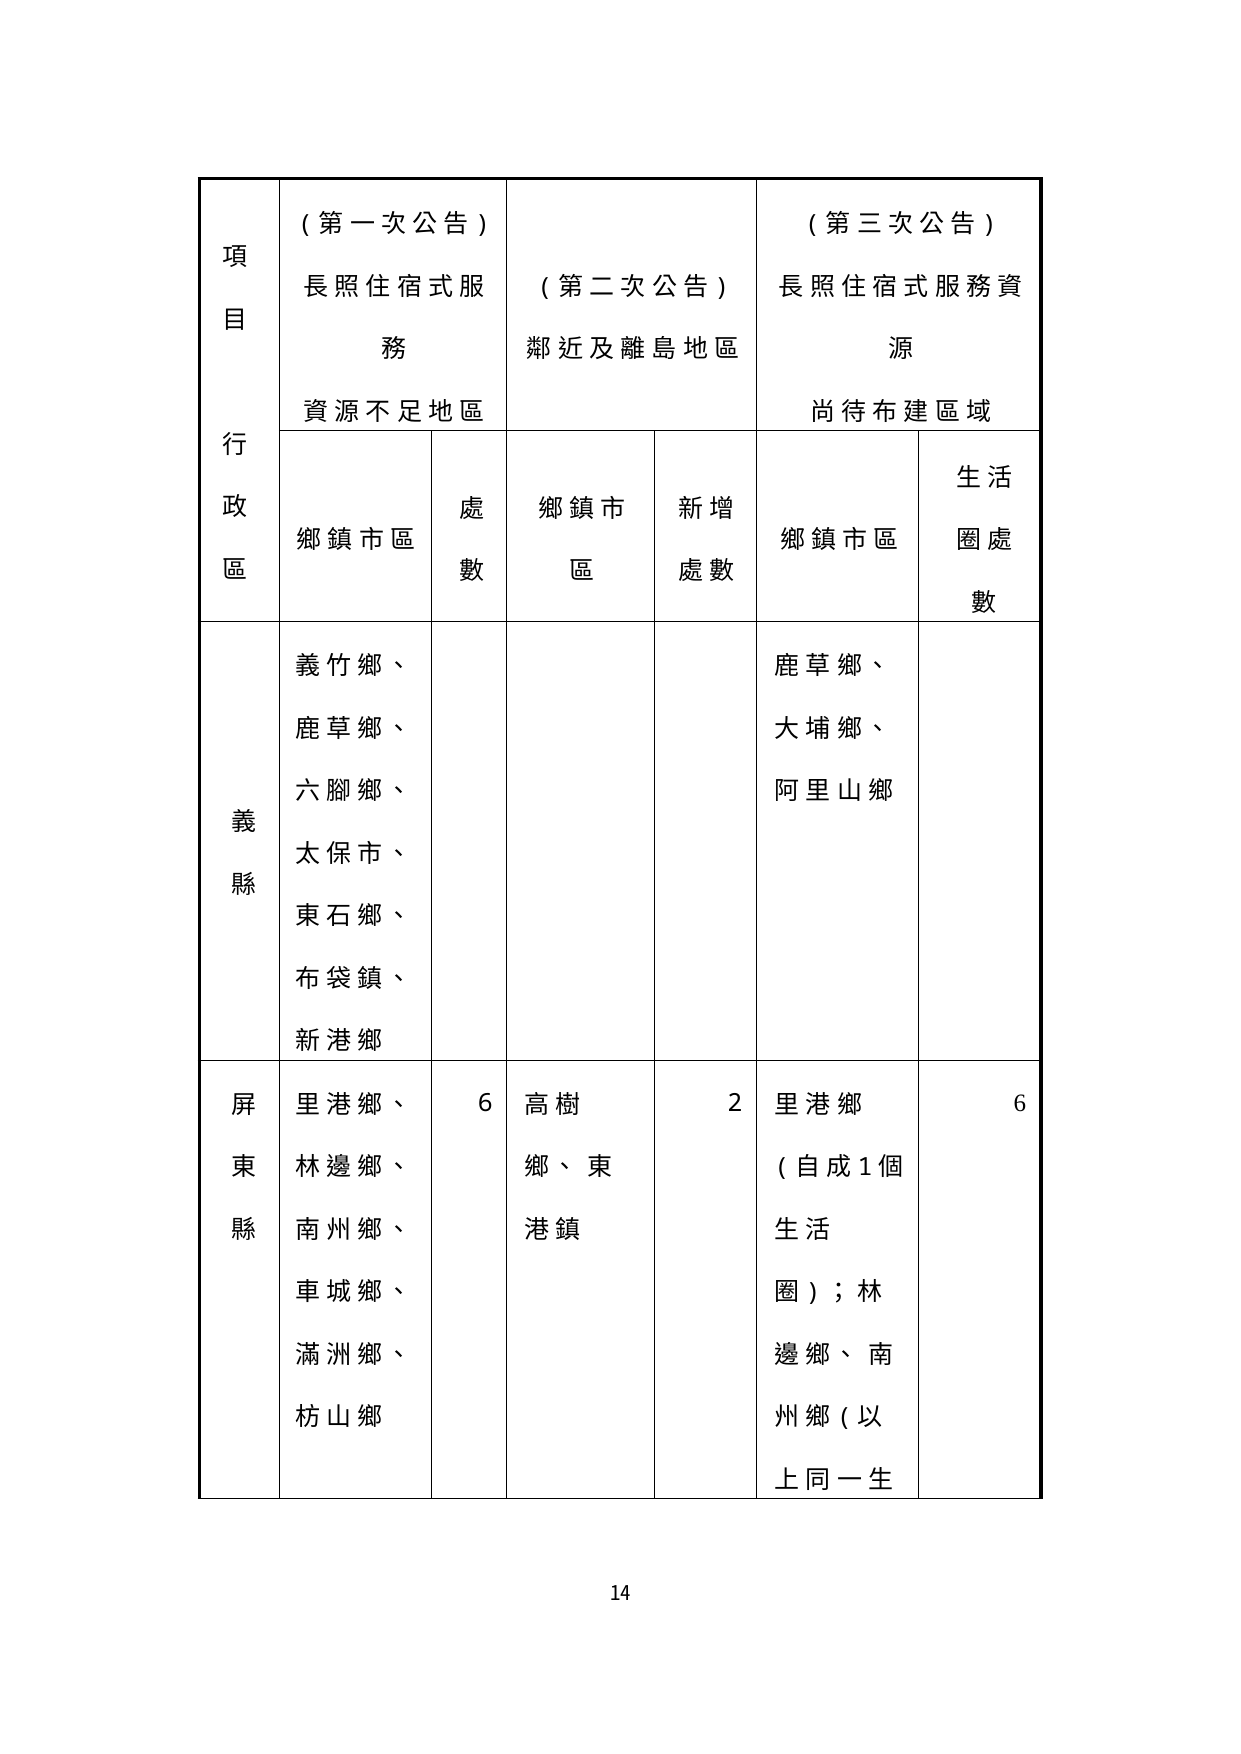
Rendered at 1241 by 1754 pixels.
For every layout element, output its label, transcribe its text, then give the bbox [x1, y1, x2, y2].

table_cell 高樹鄉、東港鎮 [507, 1061, 654, 1498]
table_cell 新增 處數 [655, 431, 756, 621]
table_cell 6 [919, 1061, 1039, 1498]
table_cell [655, 622, 756, 1059]
table_cell 屏東縣 [201, 1061, 279, 1498]
table_cell 生活圈處數 [919, 431, 1039, 621]
table_cell 2 [655, 1061, 756, 1498]
table_cell [432, 622, 506, 1059]
table_cell 鄉鎮市區 [280, 431, 431, 621]
table_header 項目 行 政區 [201, 180, 279, 621]
table_cell 里港鄉(自成1個生活圈)；林邊鄉、南州鄉(以上同一生 [757, 1061, 918, 1498]
table_cell 鹿草鄉、大埔鄉、阿里山鄉 [757, 622, 918, 1059]
table_header (第一次公告) 長照住宿式服務 資源不足地區 [280, 180, 506, 430]
table_header (第二次公告) 鄰近及離島地區 [507, 180, 756, 430]
table_cell 處數 [432, 431, 506, 621]
table_cell [507, 622, 654, 1059]
table_cell 鄉鎮市區 [507, 431, 654, 621]
table_header (第三次公告) 長照住宿式服務資源 尚待布建區域 [757, 180, 1039, 430]
table_cell 義縣 [201, 622, 279, 1059]
table_cell 鄉鎮市區 [757, 431, 918, 621]
table_cell 義竹鄉、鹿草鄉、六腳鄉、太保市、東石鄉、布袋鎮、新港鄉 [280, 622, 431, 1059]
table_cell 里港鄉、林邊鄉、南州鄉、車城鄉、滿洲鄉、枋山鄉 [280, 1061, 431, 1498]
table_cell [919, 622, 1039, 1059]
table_cell 6 [432, 1061, 506, 1498]
